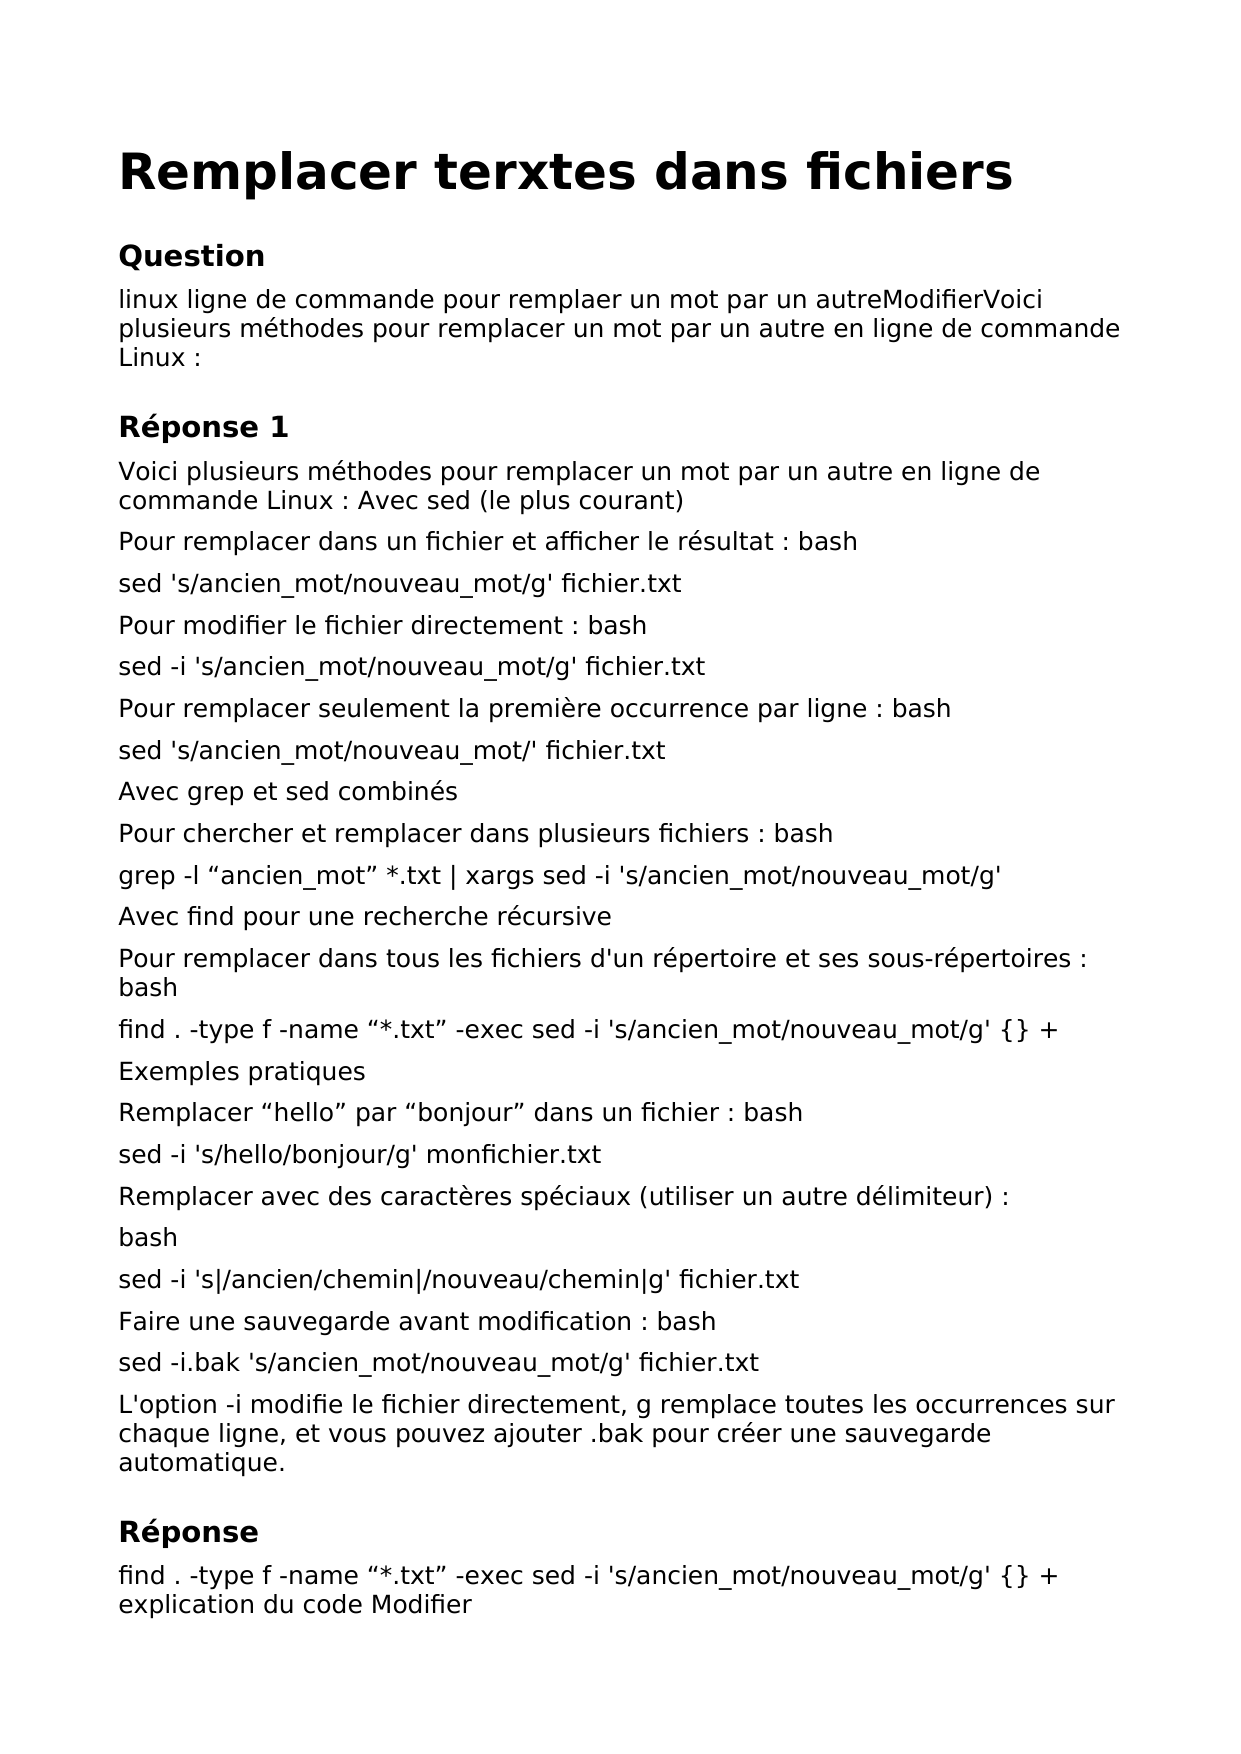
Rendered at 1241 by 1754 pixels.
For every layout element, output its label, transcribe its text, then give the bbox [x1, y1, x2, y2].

text Pour modifier le fichier directement : bash [118, 611, 1122, 640]
text sed -i 's/ancien_mot/nouveau_mot/g' fichier.txt [118, 653, 1122, 682]
text bash [118, 1223, 1122, 1253]
text Avec find pour une recherche récursive [118, 903, 1122, 932]
subtitle Réponse [118, 1515, 1122, 1549]
text Pour chercher et remplacer dans plusieurs fichiers : bash [118, 819, 1122, 848]
text Pour remplacer dans un fichier et afficher le résultat : bash [118, 528, 1122, 557]
text Remplacer “hello” par “bonjour” dans un fichier : bash [118, 1098, 1122, 1128]
text Voici plusieurs méthodes pour remplacer un mot par un autre en ligne de commande Linux : Avec sed (le plus courant) [118, 457, 1122, 515]
text find . -type f -name “*.txt” -exec sed -i 's/ancien_mot/nouveau_mot/g' {} + explication du code Modifier [118, 1562, 1122, 1620]
text sed -i 's/hello/bonjour/g' monfichier.txt [118, 1140, 1122, 1169]
text find . -type f -name “*.txt” -exec sed -i 's/ancien_mot/nouveau_mot/g' {} + [118, 1015, 1122, 1044]
text Pour remplacer dans tous les fichiers d'un répertoire et ses sous-répertoires : bash [118, 944, 1122, 1003]
text Remplacer avec des caractères spéciaux (utiliser un autre délimiteur) : [118, 1182, 1122, 1211]
text sed 's/ancien_mot/nouveau_mot/' fichier.txt [118, 736, 1122, 765]
text L'option -i modifie le fichier directement, g remplace toutes les occurrences sur chaque ligne, et vous pouvez ajouter .bak pour créer une sauvegarde automatique. [118, 1390, 1122, 1478]
subtitle Remplacer terxtes dans fichiers [118, 143, 1122, 201]
text sed -i.bak 's/ancien_mot/nouveau_mot/g' fichier.txt [118, 1348, 1122, 1378]
text grep -l “ancien_mot” *.txt | xargs sed -i 's/ancien_mot/nouveau_mot/g' [118, 861, 1122, 890]
text Faire une sauvegarde avant modification : bash [118, 1307, 1122, 1336]
text linux ligne de commande pour remplaer un mot par un autreModifierVoici plusieurs méthodes pour remplacer un mot par un autre en ligne de commande Linux : [118, 285, 1122, 373]
text sed -i 's|/ancien/chemin|/nouveau/chemin|g' fichier.txt [118, 1265, 1122, 1294]
subtitle Question [118, 239, 1122, 273]
text Pour remplacer seulement la première occurrence par ligne : bash [118, 694, 1122, 723]
text sed 's/ancien_mot/nouveau_mot/g' fichier.txt [118, 569, 1122, 598]
subtitle Réponse 1 [118, 410, 1122, 444]
text Exemples pratiques [118, 1057, 1122, 1086]
text Avec grep et sed combinés [118, 778, 1122, 807]
